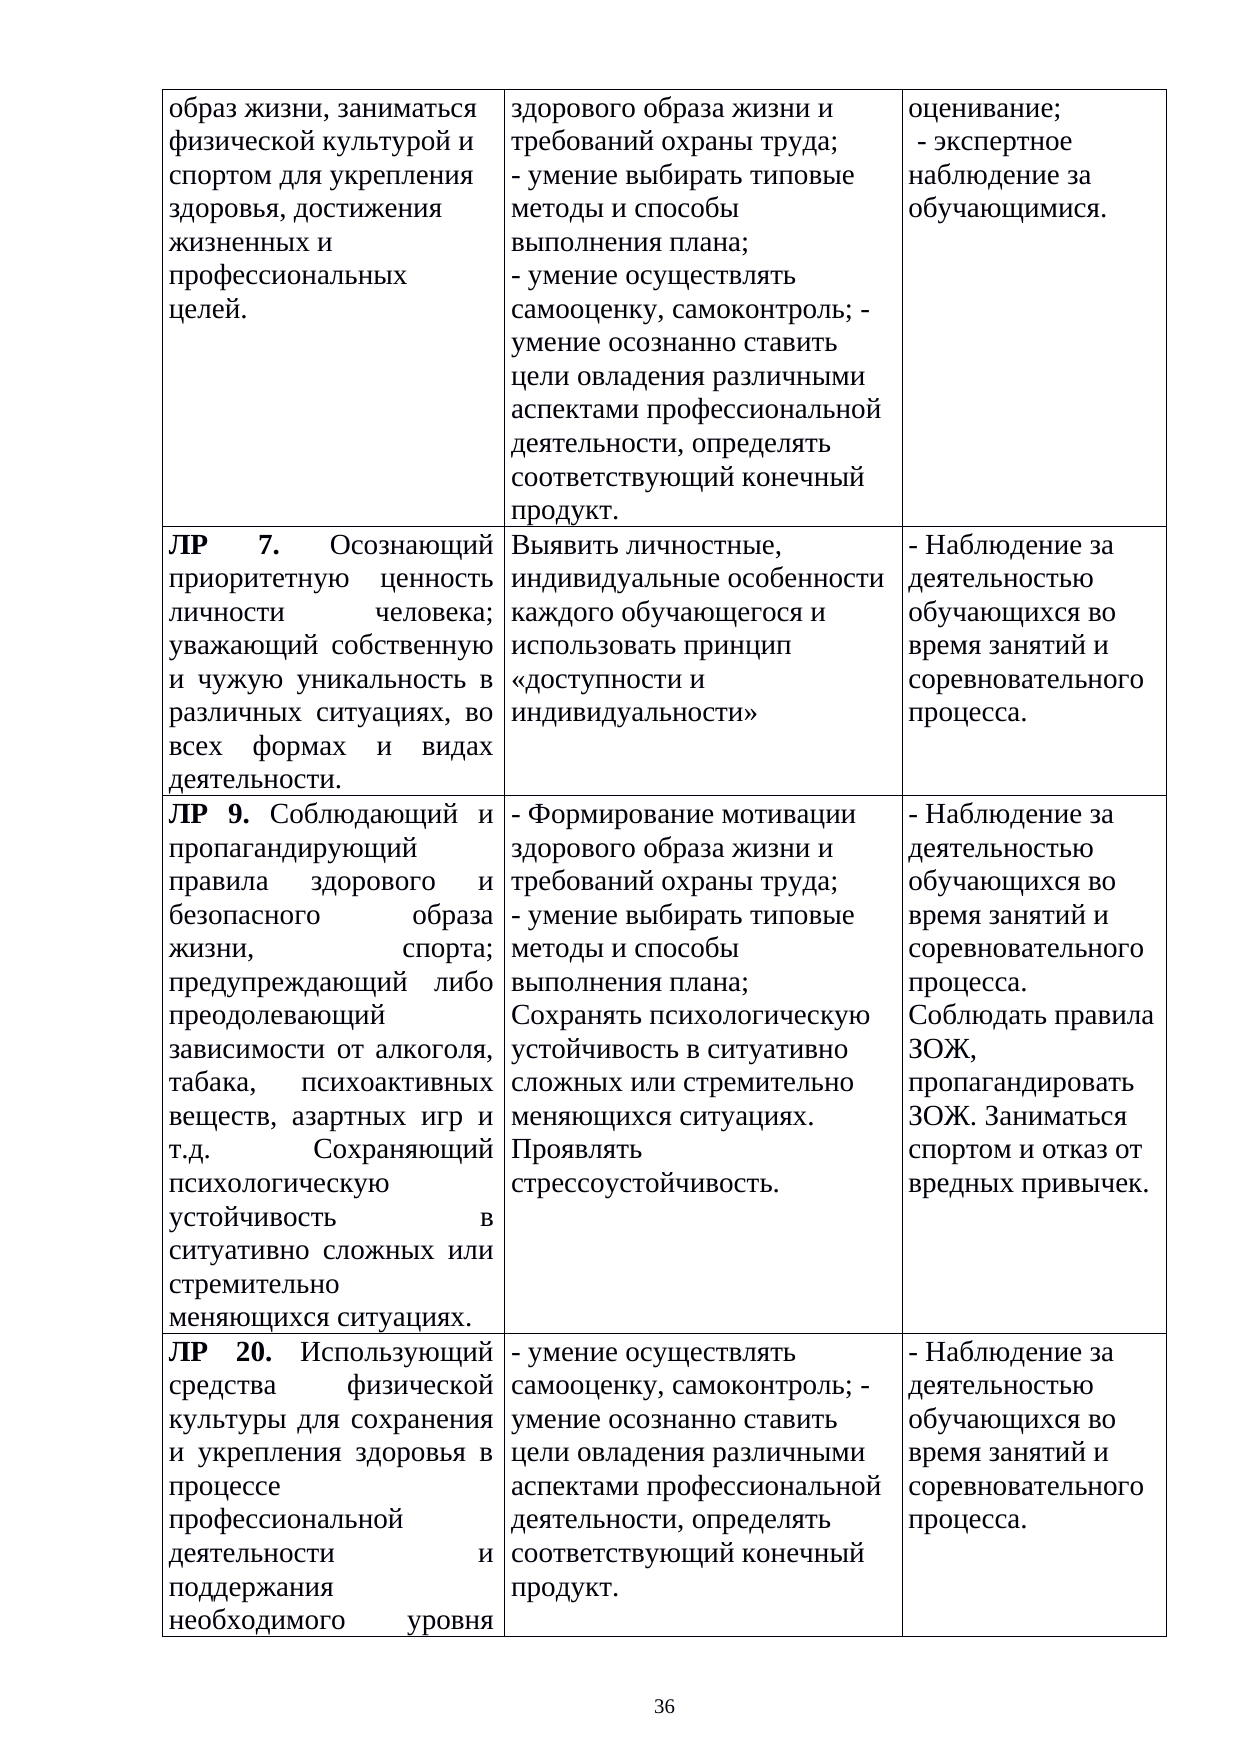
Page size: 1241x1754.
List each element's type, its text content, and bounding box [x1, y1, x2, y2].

table_cell оценивание; - экспертное наблюдение за обучающимися. [903, 90, 1166, 526]
table_cell ЛР 20. Использующий средства физической культуры для сохранения и укрепления здоровья в процессе профессиональной деятельности и поддержания необходимого уровня [163, 1334, 504, 1636]
table_cell здорового образа жизни и требований охраны труда; - умение выбирать типовые методы и способы выполнения плана; - умение осуществлять самооценку, самоконтроль; -умение осознанно ставить цели овладения различными аспектами профессиональной деятельности, определять соответствующий конечный продукт. [505, 90, 902, 526]
table_cell - умение осуществлять самооценку, самоконтроль; -умение осознанно ставить цели овладения различными аспектами профессиональной деятельности, определять соответствующий конечный продукт. [505, 1334, 902, 1636]
table_cell ЛР 9. Соблюдающий и пропагандирующий правила здорового и безопасного образа жизни, спорта; предупреждающий либо преодолевающий зависимости от алкоголя, табака, психоактивных веществ, азартных игр и т.д. Сохраняющий психологическую устойчивость в ситуативно сложных или стремительно меняющихся ситуациях. [163, 796, 504, 1333]
table_cell - Наблюдение за деятельностью обучающихся во время занятий и соревновательного процесса. Соблюдать правила ЗОЖ, пропагандировать ЗОЖ. Заниматься спортом и отказ от вредных привычек. [903, 796, 1166, 1333]
table_cell - Формирование мотивации здорового образа жизни и требований охраны труда; - умение выбирать типовые методы и способы выполнения плана; Сохранять психологическую устойчивость в ситуативно сложных или стремительно меняющихся ситуациях. Проявлять стрессоустойчивость. [505, 796, 902, 1333]
table_cell образ жизни, заниматься физической культурой и спортом для укрепления здоровья, достижения жизненных и профессиональных целей. [163, 90, 504, 526]
table_cell - Наблюдение за деятельностью обучающихся во время занятий и соревновательного процесса. [903, 527, 1166, 795]
table_cell - Наблюдение за деятельностью обучающихся во время занятий и соревновательного процесса. [903, 1334, 1166, 1636]
table_cell ЛР 7. Осознающий приоритетную ценность личности человека; уважающий собственную и чужую уникальность в различных ситуациях, во всех формах и видах деятельности. [163, 527, 504, 795]
table_cell Выявить личностные, индивидуальные особенности каждого обучающегося и использовать принцип «доступности и индивидуальности» [505, 527, 902, 795]
